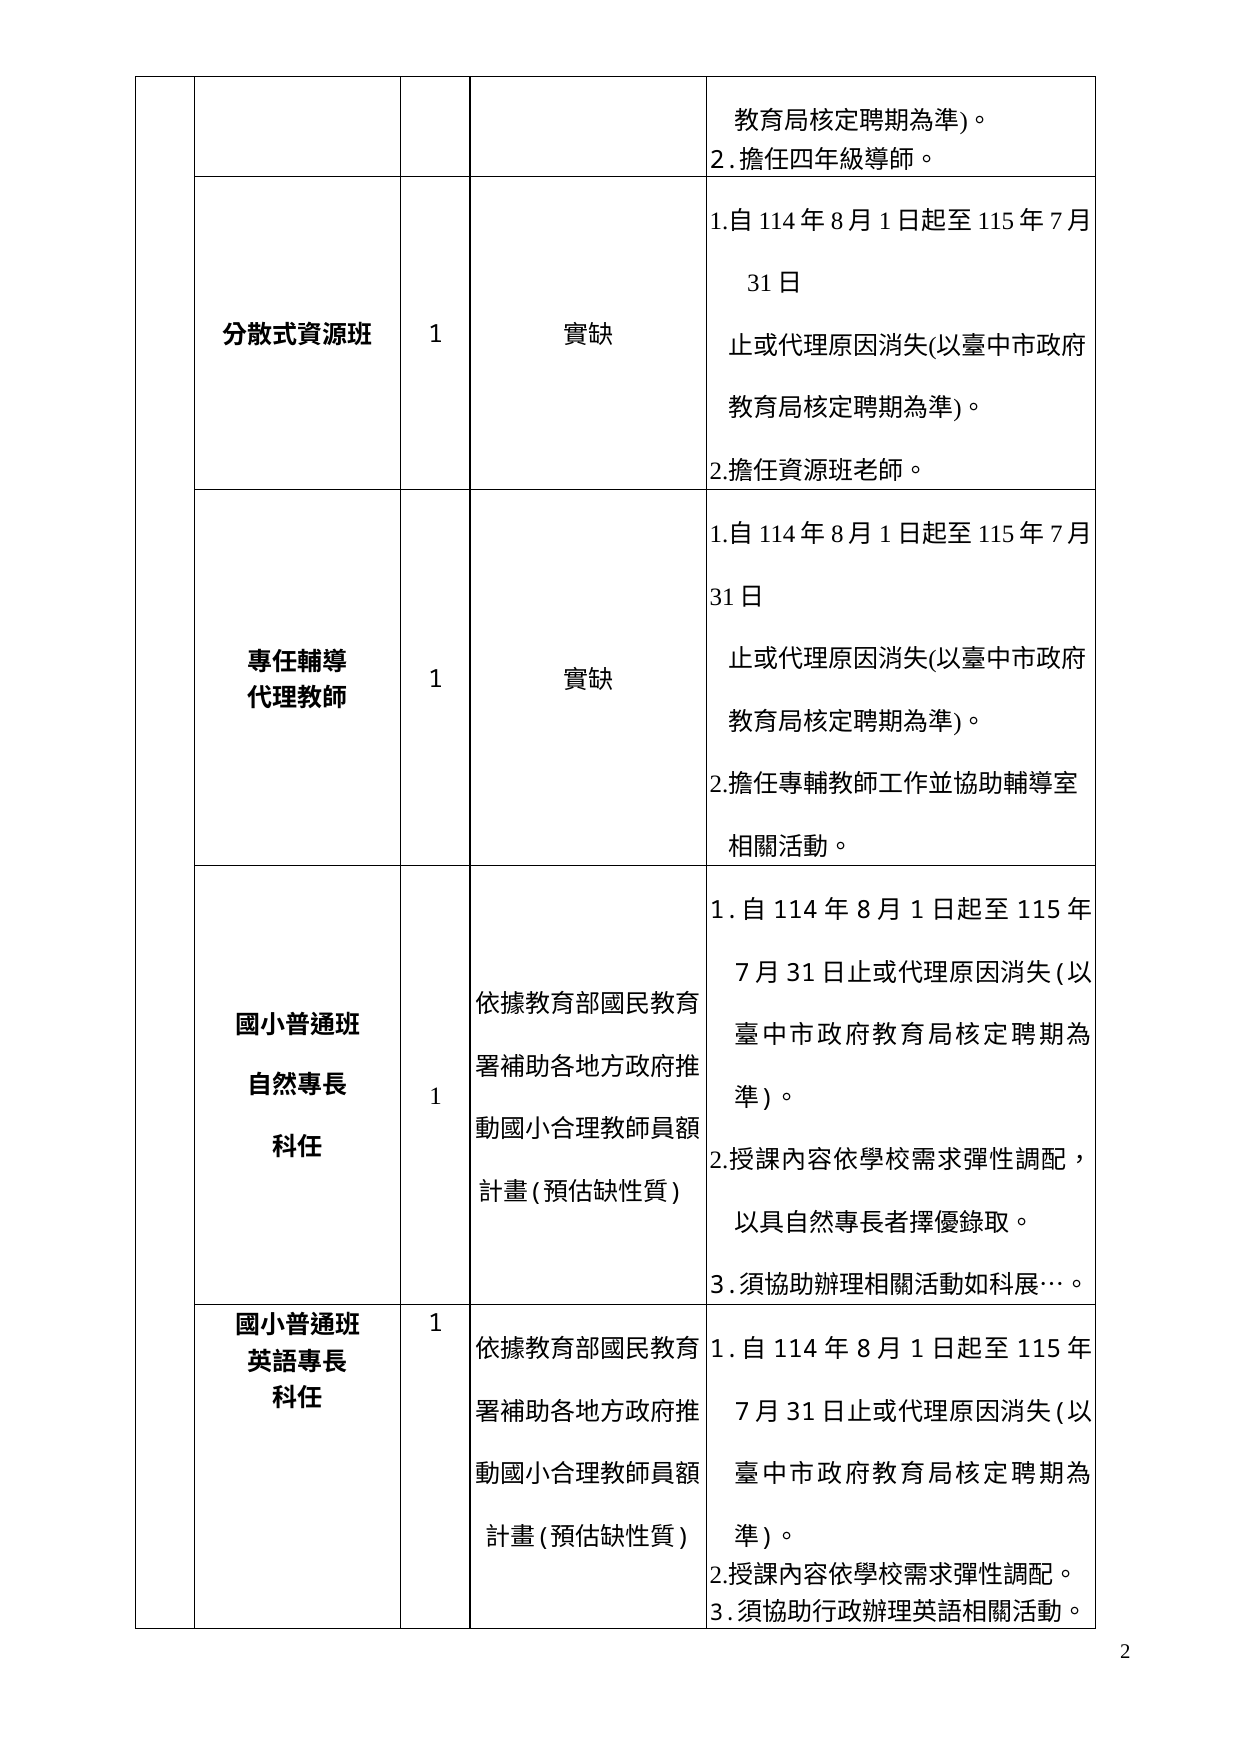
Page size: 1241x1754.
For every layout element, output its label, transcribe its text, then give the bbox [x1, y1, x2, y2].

table_cell [195, 77, 400, 176]
table_cell 1 [401, 490, 469, 865]
table_cell 1 [401, 1305, 469, 1627]
table_cell 1.自114年8月1日起至115年7月31日止或代理原因消失(以臺中市政府教育局核定聘期為準)。 2.授課內容依學校需求彈性調配。 3.須協助行政辦理英語相關活動。 [707, 1305, 1095, 1627]
table_cell 國小普通班 自然專長 科任 [195, 866, 400, 1304]
table_cell [471, 77, 706, 176]
table_cell 專任輔導 代理教師 [195, 490, 400, 865]
table_cell 依據教育部國民教育署補助各地方政府推動國小合理教師員額計畫(預估缺性質) [471, 866, 706, 1304]
table_cell 國小普通班 英語專長 科任 [195, 1305, 400, 1627]
table_cell [401, 77, 469, 176]
table_cell 1.自114年8月1日起至115年7月31日止或代理原因消失(以臺中市政府教育局核定聘期為準)。 2.授課內容依學校需求彈性調配，以具自然專長者擇優錄取。 3.須協助辦理相關活動如科展…。 [707, 866, 1095, 1304]
table_cell [136, 77, 194, 1627]
table_cell 實缺 [471, 490, 706, 865]
table_cell 自114年8月1日起至115年7月31日 止或代理原因消失(以臺中市政府 教育局核定聘期為準)。 2.擔任資源班老師。 [707, 177, 1095, 489]
table_cell 1 [401, 177, 469, 489]
table_cell 分散式資源班 [195, 177, 400, 489]
table_cell 依據教育部國民教育署補助各地方政府推動國小合理教師員額計畫(預估缺性質) [471, 1305, 706, 1627]
table_cell 1 [401, 866, 469, 1304]
table_cell 實缺 [471, 177, 706, 489]
table_cell 1.自114年8月1日起至115年7月31日 止或代理原因消失(以臺中市政府 教育局核定聘期為準)。 擔任專輔教師工作並協助輔導室 相關活動。 [707, 490, 1095, 865]
table_cell 教育局核定聘期為準)。 2.擔任四年級導師。 [707, 77, 1095, 176]
